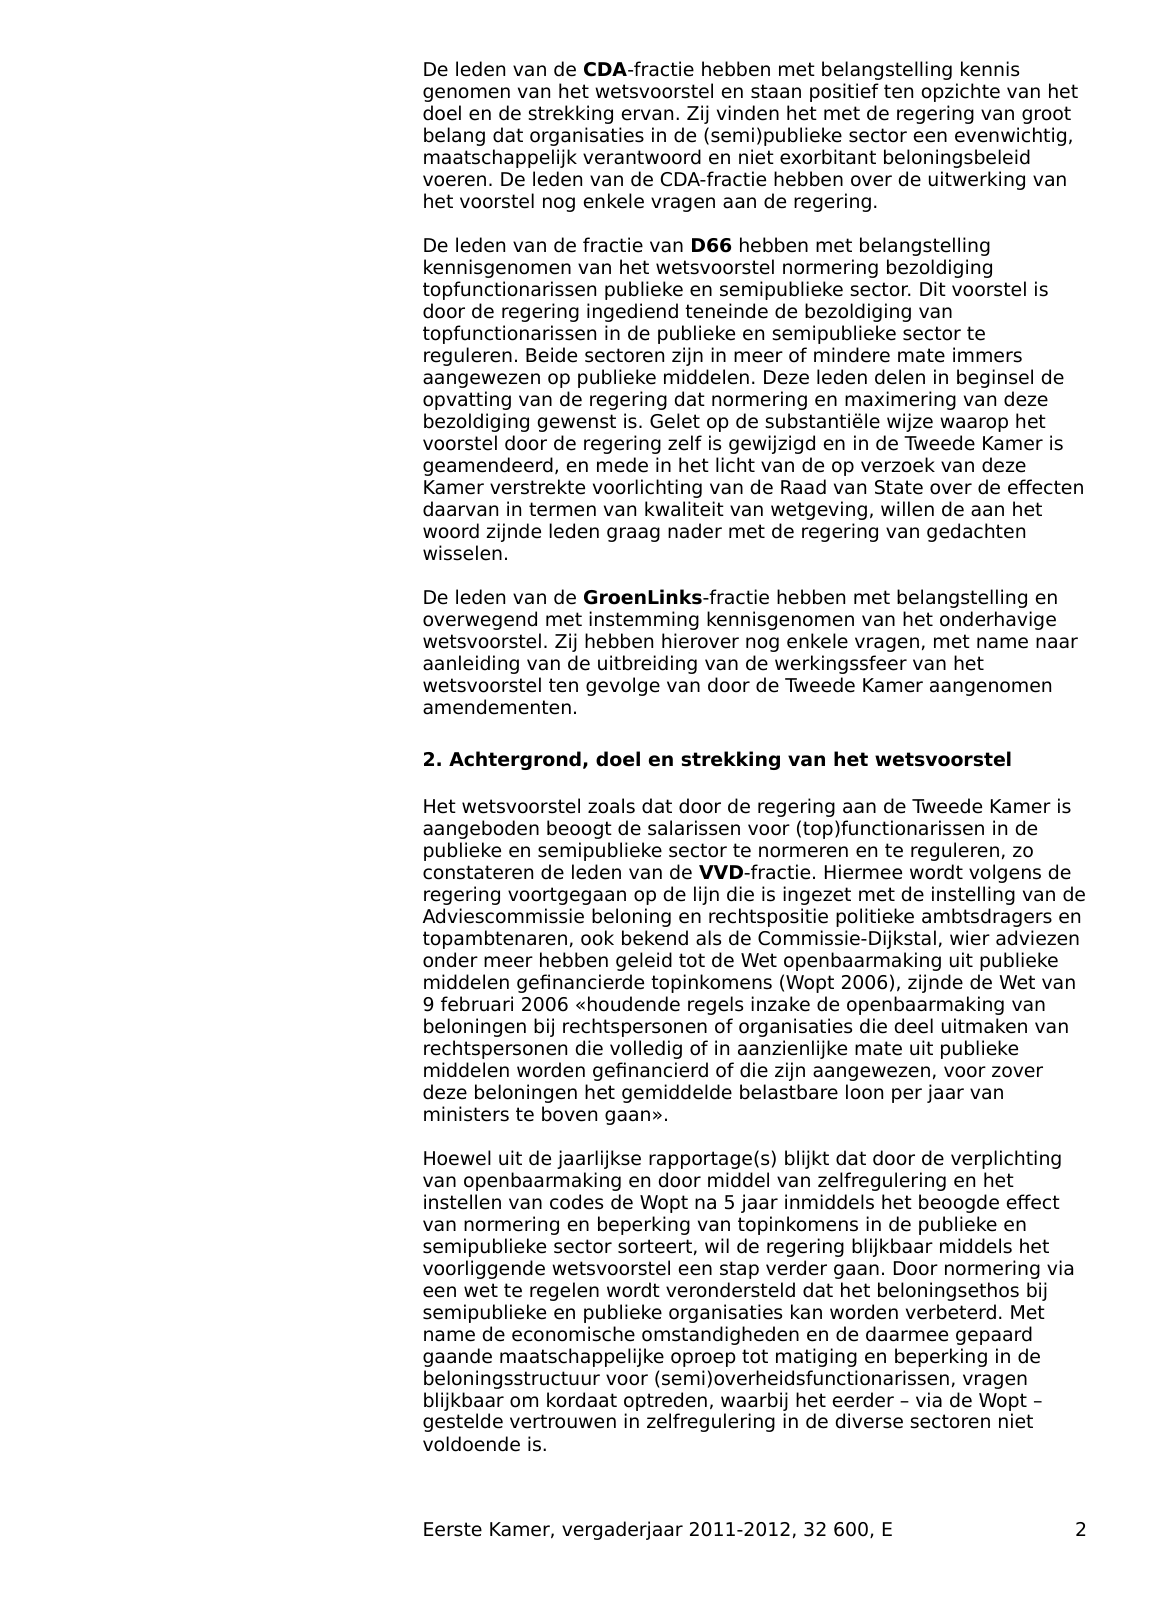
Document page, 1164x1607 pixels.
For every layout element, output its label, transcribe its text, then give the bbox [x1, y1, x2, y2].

subtitle 2. Achtergrond, doel en strekking van het wetsvoorstel [422, 749, 1087, 771]
text Het wetsvoorstel zoals dat door de regering aan de Tweede Kamer is aangeboden beoogt de salarissen voor (top)functionarissen in de publieke en semipublieke sector te normeren en te reguleren, zo constateren de leden van de VVD-fractie. Hiermee wordt volgens de regering voortgegaan op de lijn die is ingezet met de instelling van de Adviescommissie beloning en rechtspositie politieke ambtsdragers en topambtenaren, ook bekend als de Commissie-Dijkstal, wier adviezen onder meer hebben geleid tot de Wet openbaarmaking uit publieke middelen gefinancierde topinkomens (Wopt 2006), zijnde de Wet van 9 februari 2006 «houdende regels inzake de openbaarmaking van beloningen bij rechtspersonen of organisaties die deel uitmaken van rechtspersonen die volledig of in aanzienlijke mate uit publieke middelen worden gefinancierd of die zijn aangewezen, voor zover deze beloningen het gemiddelde belastbare loon per jaar van ministers te boven gaan». [422, 796, 1087, 1126]
text De leden van de CDA-fractie hebben met belangstelling kennis genomen van het wetsvoorstel en staan positief ten opzichte van het doel en de strekking ervan. Zij vinden het met de regering van groot belang dat organisaties in de (semi)publieke sector een evenwichtig, maatschappelijk verantwoord en niet exorbitant beloningsbeleid voeren. De leden van de CDA-fractie hebben over de uitwerking van het voorstel nog enkele vragen aan de regering. [422, 59, 1087, 213]
text De leden van de GroenLinks-fractie hebben met belangstelling en overwegend met instemming kennisgenomen van het onderhavige wetsvoorstel. Zij hebben hierover nog enkele vragen, met name naar aanleiding van de uitbreiding van de werkingssfeer van het wetsvoorstel ten gevolge van door de Tweede Kamer aangenomen amendementen. [422, 587, 1087, 719]
text De leden van de fractie van D66 hebben met belangstelling kennisgenomen van het wetsvoorstel normering bezoldiging topfunctionarissen publieke en semipublieke sector. Dit voorstel is door de regering ingediend teneinde de bezoldiging van topfunctionarissen in de publieke en semipublieke sector te reguleren. Beide sectoren zijn in meer of mindere mate immers aangewezen op publieke middelen. Deze leden delen in beginsel de opvatting van de regering dat normering en maximering van deze bezoldiging gewenst is. Gelet op de substantiële wijze waarop het voorstel door de regering zelf is gewijzigd en in de Tweede Kamer is geamendeerd, en mede in het licht van de op verzoek van deze Kamer verstrekte voorlichting van de Raad van State over de effecten daarvan in termen van kwaliteit van wetgeving, willen de aan het woord zijnde leden graag nader met de regering van gedachten wisselen. [422, 235, 1087, 565]
text Hoewel uit de jaarlijkse rapportage(s) blijkt dat door de verplichting van openbaarmaking en door middel van zelfregulering en het instellen van codes de Wopt na 5 jaar inmiddels het beoogde effect van normering en beperking van topinkomens in de publieke en semipublieke sector sorteert, wil de regering blijkbaar middels het voorliggende wetsvoorstel een stap verder gaan. Door normering via een wet te regelen wordt verondersteld dat het beloningsethos bij semipublieke en publieke organisaties kan worden verbeterd. Met name de economische omstandigheden en de daarmee gepaard gaande maatschappelijke oproep tot matiging en beperking in de beloningsstructuur voor (semi)overheidsfunctionarissen, vragen blijkbaar om kordaat optreden, waarbij het eerder – via de Wopt – gestelde vertrouwen in zelfregulering in de diverse sectoren niet voldoende is. [422, 1148, 1087, 1455]
